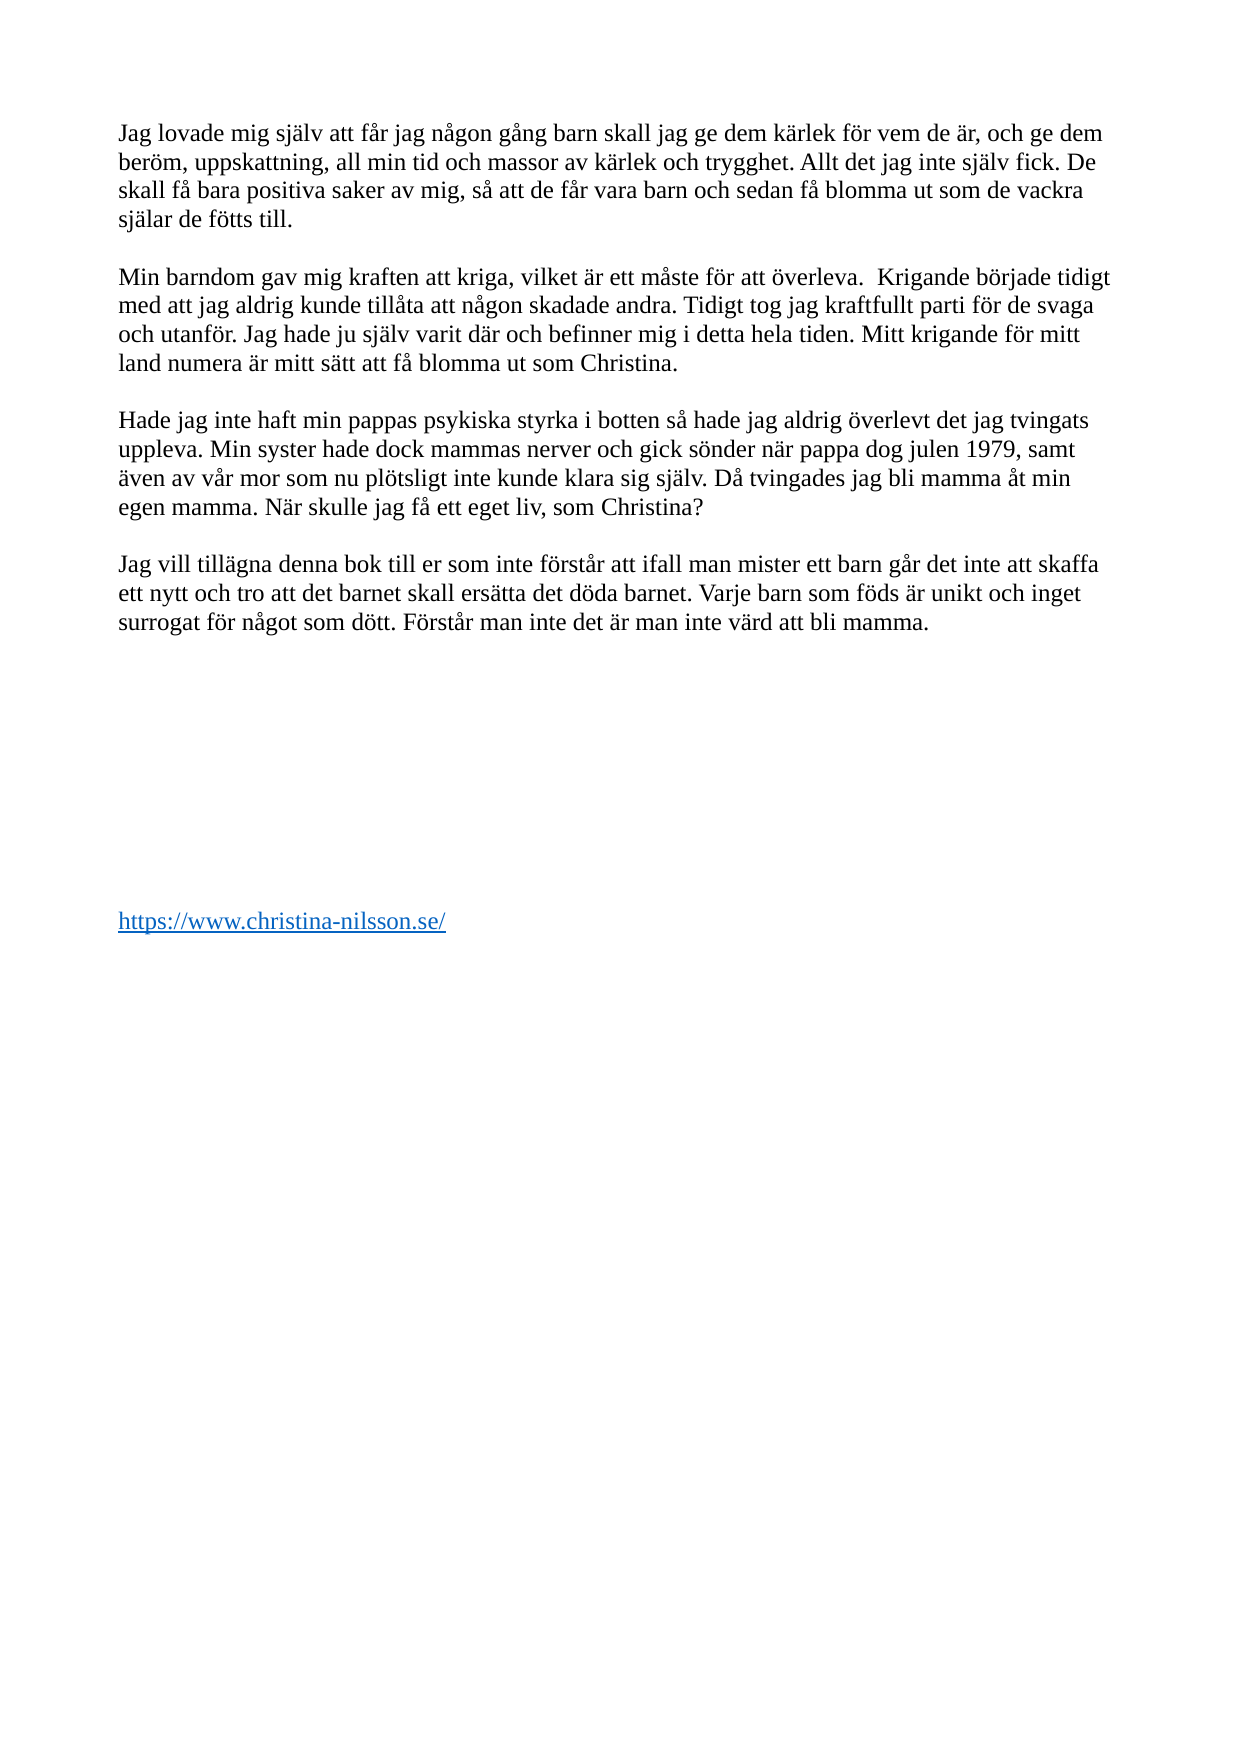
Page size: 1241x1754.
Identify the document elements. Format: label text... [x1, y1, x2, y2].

text Hade jag inte haft min pappas psykiska styrka i botten så hade jag aldrig överlevt det jag tvingats uppleva. Min syster hade dock mammas nerver och gick sönder när pappa dog julen 1979, samt även av vår mor som nu plötsligt inte kunde klara sig själv. Då tvingades jag bli mamma åt min egen mamma. När skulle jag få ett eget liv, som Christina? [118, 406, 1122, 521]
text https://www.christina-nilsson.se/ [118, 906, 1122, 935]
text Jag vill tillägna denna bok till er som inte förstår att ifall man mister ett barn går det inte att skaffa ett nytt och tro att det barnet skall ersätta det döda barnet. Varje barn som föds är unikt och inget surrogat för något som dött. Förstår man inte det är man inte värd att bli mamma. [118, 549, 1122, 636]
text Min barndom gav mig kraften att kriga, vilket är ett måste för att överleva. Krigande började tidigt med att jag aldrig kunde tillåta att någon skadade andra. Tidigt tog jag kraftfullt parti för de svaga och utanför. Jag hade ju själv varit där och befinner mig i detta hela tiden. Mitt krigande för mitt land numera är mitt sätt att få blomma ut som Christina. [118, 262, 1122, 377]
text Jag lovade mig själv att får jag någon gång barn skall jag ge dem kärlek för vem de är, och ge dem beröm, uppskattning, all min tid och massor av kärlek och trygghet. Allt det jag inte själv fick. De skall få bara positiva saker av mig, så att de får vara barn och sedan få blomma ut som de vackra själar de fötts till. [118, 118, 1122, 233]
